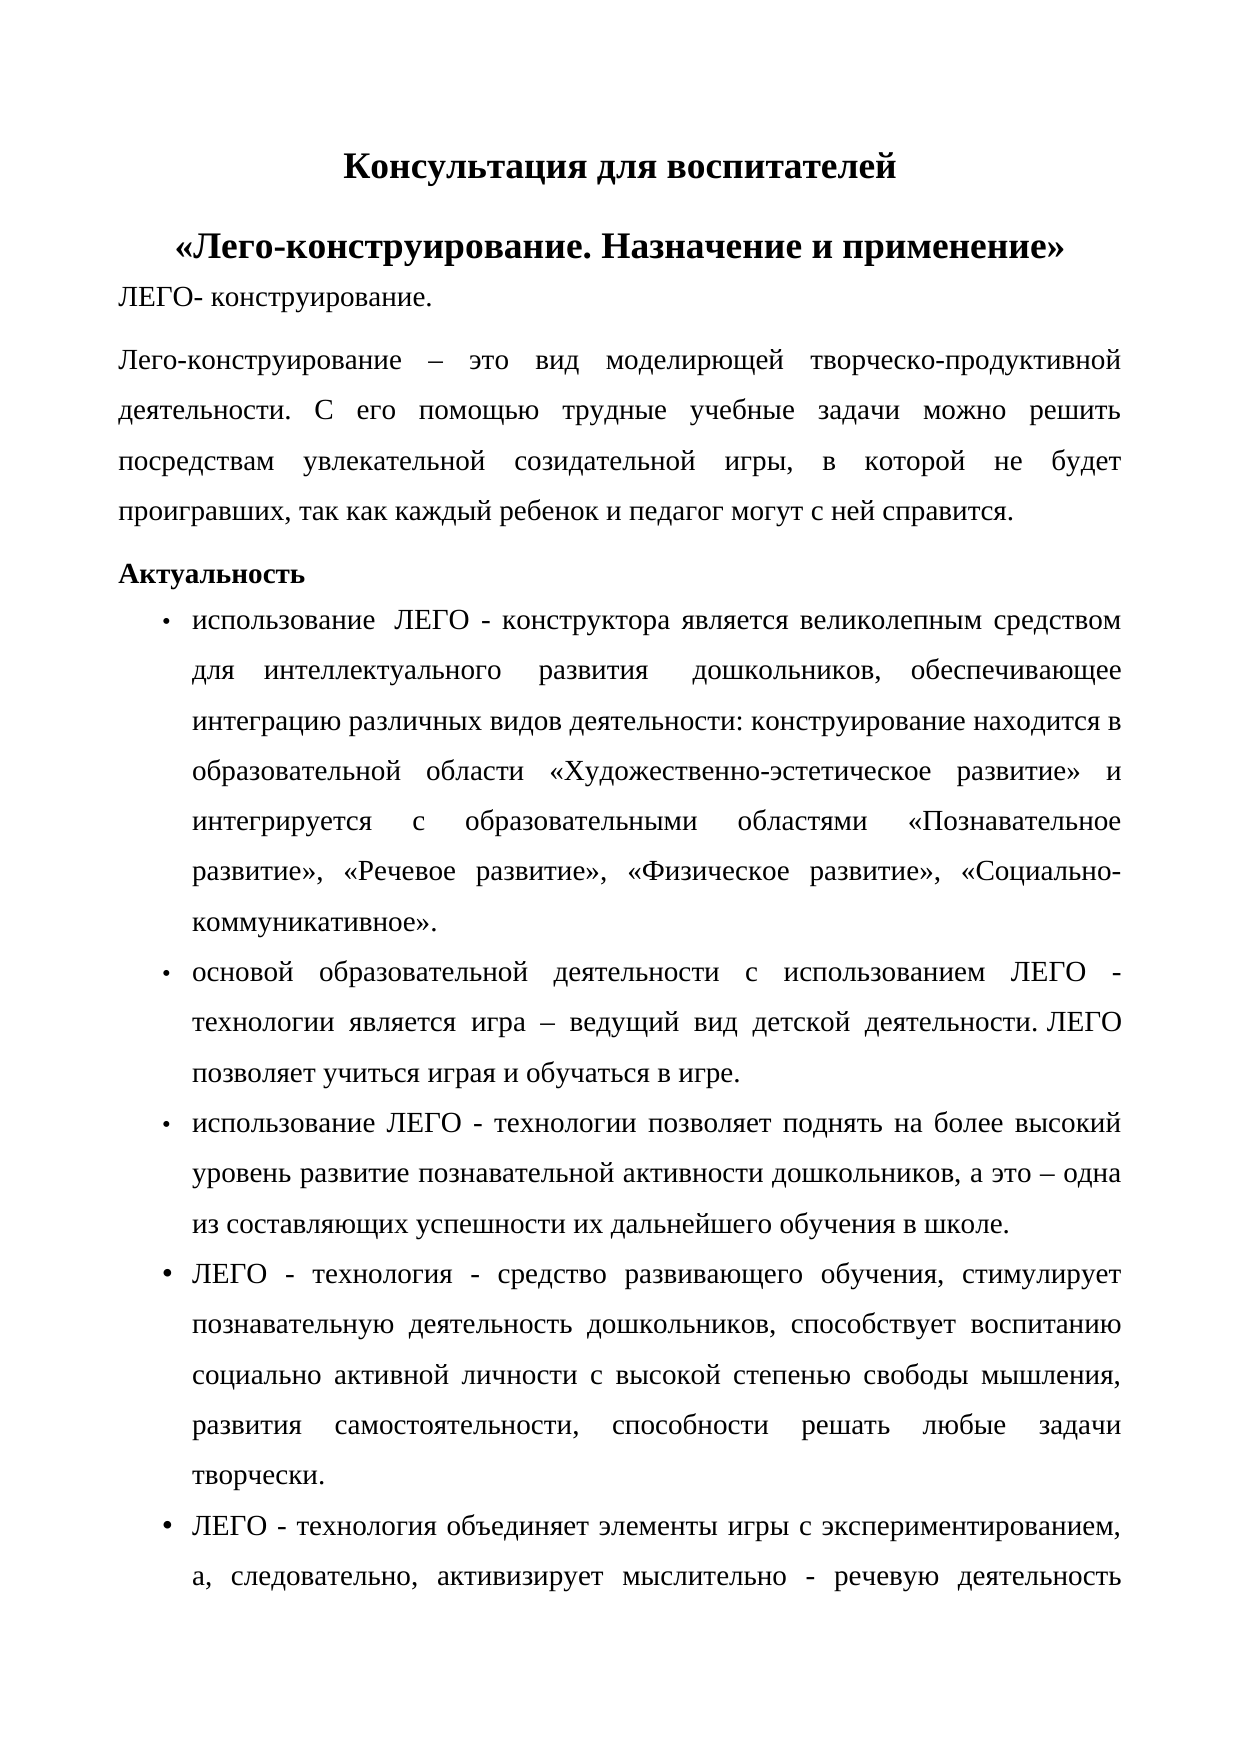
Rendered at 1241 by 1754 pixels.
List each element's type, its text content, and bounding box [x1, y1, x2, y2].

list ЛЕГО - технология объединяет элементы игры с экспериментированием, а, следовательно, активизирует мыслительно - речевую деятельность [162, 1508, 1122, 1592]
text Актуальность [118, 556, 1122, 589]
text Лего-конструирование – это вид моделирющей творческо-продуктивной деятельности. С его помощью трудные учебные задачи можно решить посредствам увлекательной созидательной игры, в которой не будет проигравших, так как каждый ребенок и педагог могут с ней справится. [118, 342, 1122, 527]
list ЛЕГО - технология - средство развивающего обучения, стимулирует познавательную деятельность дошкольников, способствует воспитанию социально активной личности с высокой степенью свободы мышления, развития самостоятельности, способности решать любые задачи творчески. [162, 1256, 1122, 1491]
text Консультация для воспитателей [118, 143, 1122, 186]
list основой образовательной деятельности с использованием ЛЕГО - технологии является игра – ведущий вид детской деятельности. ЛЕГО позволяет учиться играя и обучаться в игре. [162, 954, 1122, 1088]
text ЛЕГО- конструирование. [118, 279, 1122, 313]
list использование ЛЕГО - конструктора является великолепным средством для интеллектуального развития дошкольников, обеспечивающее интеграцию различных видов деятельности: конструирование находится в образовательной области «Художественно-эстетическое развитие» и интегрируется с образовательными областями «Познавательное развитие», «Речевое развитие», «Физическое развитие», «Социально-коммуникативное». [162, 602, 1122, 937]
list использование ЛЕГО - технологии позволяет поднять на более высокий уровень развитие познавательной активности дошкольников, а это – одна из составляющих успешности их дальнейшего обучения в школе. [162, 1105, 1122, 1239]
text «Лего-конструирование. Назначение и применение» [118, 224, 1122, 267]
